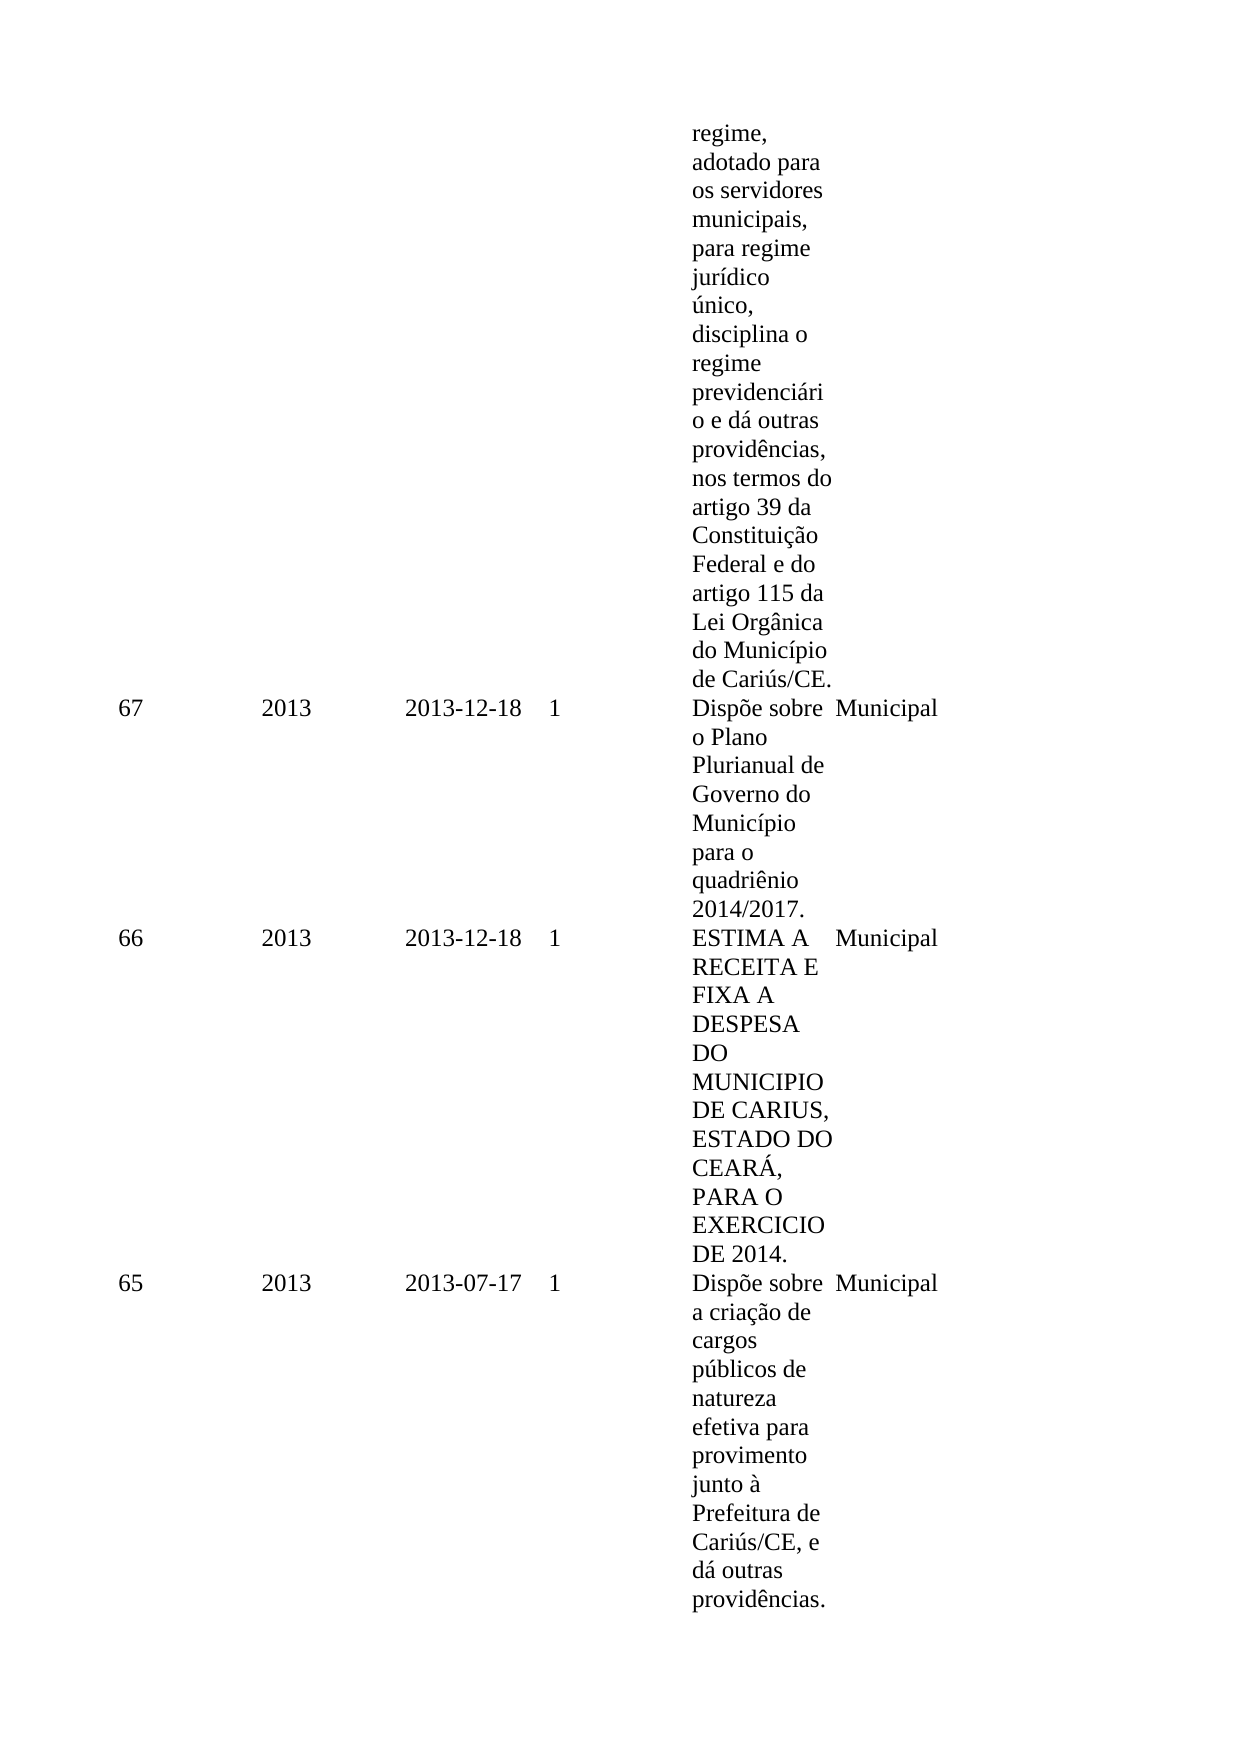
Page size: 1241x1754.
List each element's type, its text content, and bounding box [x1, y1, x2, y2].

table_cell 1 [548, 693, 692, 923]
table_cell [261, 118, 405, 693]
table_cell 66 [118, 923, 261, 1268]
table_cell [979, 923, 1122, 1268]
table_cell [835, 118, 979, 693]
table_cell 2013 [261, 693, 405, 923]
table_cell [979, 1268, 1122, 1613]
table_cell 2013 [261, 1268, 405, 1613]
table_cell 2013 [261, 923, 405, 1268]
table_cell [548, 118, 692, 693]
table_cell 2013-07-17 [405, 1268, 548, 1613]
table_cell Municipal [835, 923, 979, 1268]
table_cell ESTIMA A RECEITA E FIXA A DESPESA DO MUNICIPIO DE CARIUS, ESTADO DO CEARÁ, PARA O EXERCICIO DE 2014. [692, 923, 835, 1268]
table_cell 2013-12-18 [405, 693, 548, 923]
table_cell 65 [118, 1268, 261, 1613]
table_cell Dispõe sobre o Plano Plurianual de Governo do Município para o quadriênio 2014/2017. [692, 693, 835, 923]
table_cell [405, 118, 548, 693]
table_cell 1 [548, 1268, 692, 1613]
table_cell 67 [118, 693, 261, 923]
table_cell Municipal [835, 693, 979, 923]
table_cell 2013-12-18 [405, 923, 548, 1268]
table_cell [118, 118, 261, 693]
table_cell Municipal [835, 1268, 979, 1613]
table_cell regime, adotado para os servidores municipais, para regime jurídico único, disciplina o regime previdenciário e dá outras providências, nos termos do artigo 39 da Constituição Federal e do artigo 115 da Lei Orgânica do Município de Cariús/CE. [692, 118, 835, 693]
table_cell [979, 693, 1122, 923]
table_cell Dispõe sobre a criação de cargos públicos de natureza efetiva para provimento junto à Prefeitura de Cariús/CE, e dá outras providências. [692, 1268, 835, 1613]
table_cell [979, 118, 1122, 693]
table_cell 1 [548, 923, 692, 1268]
